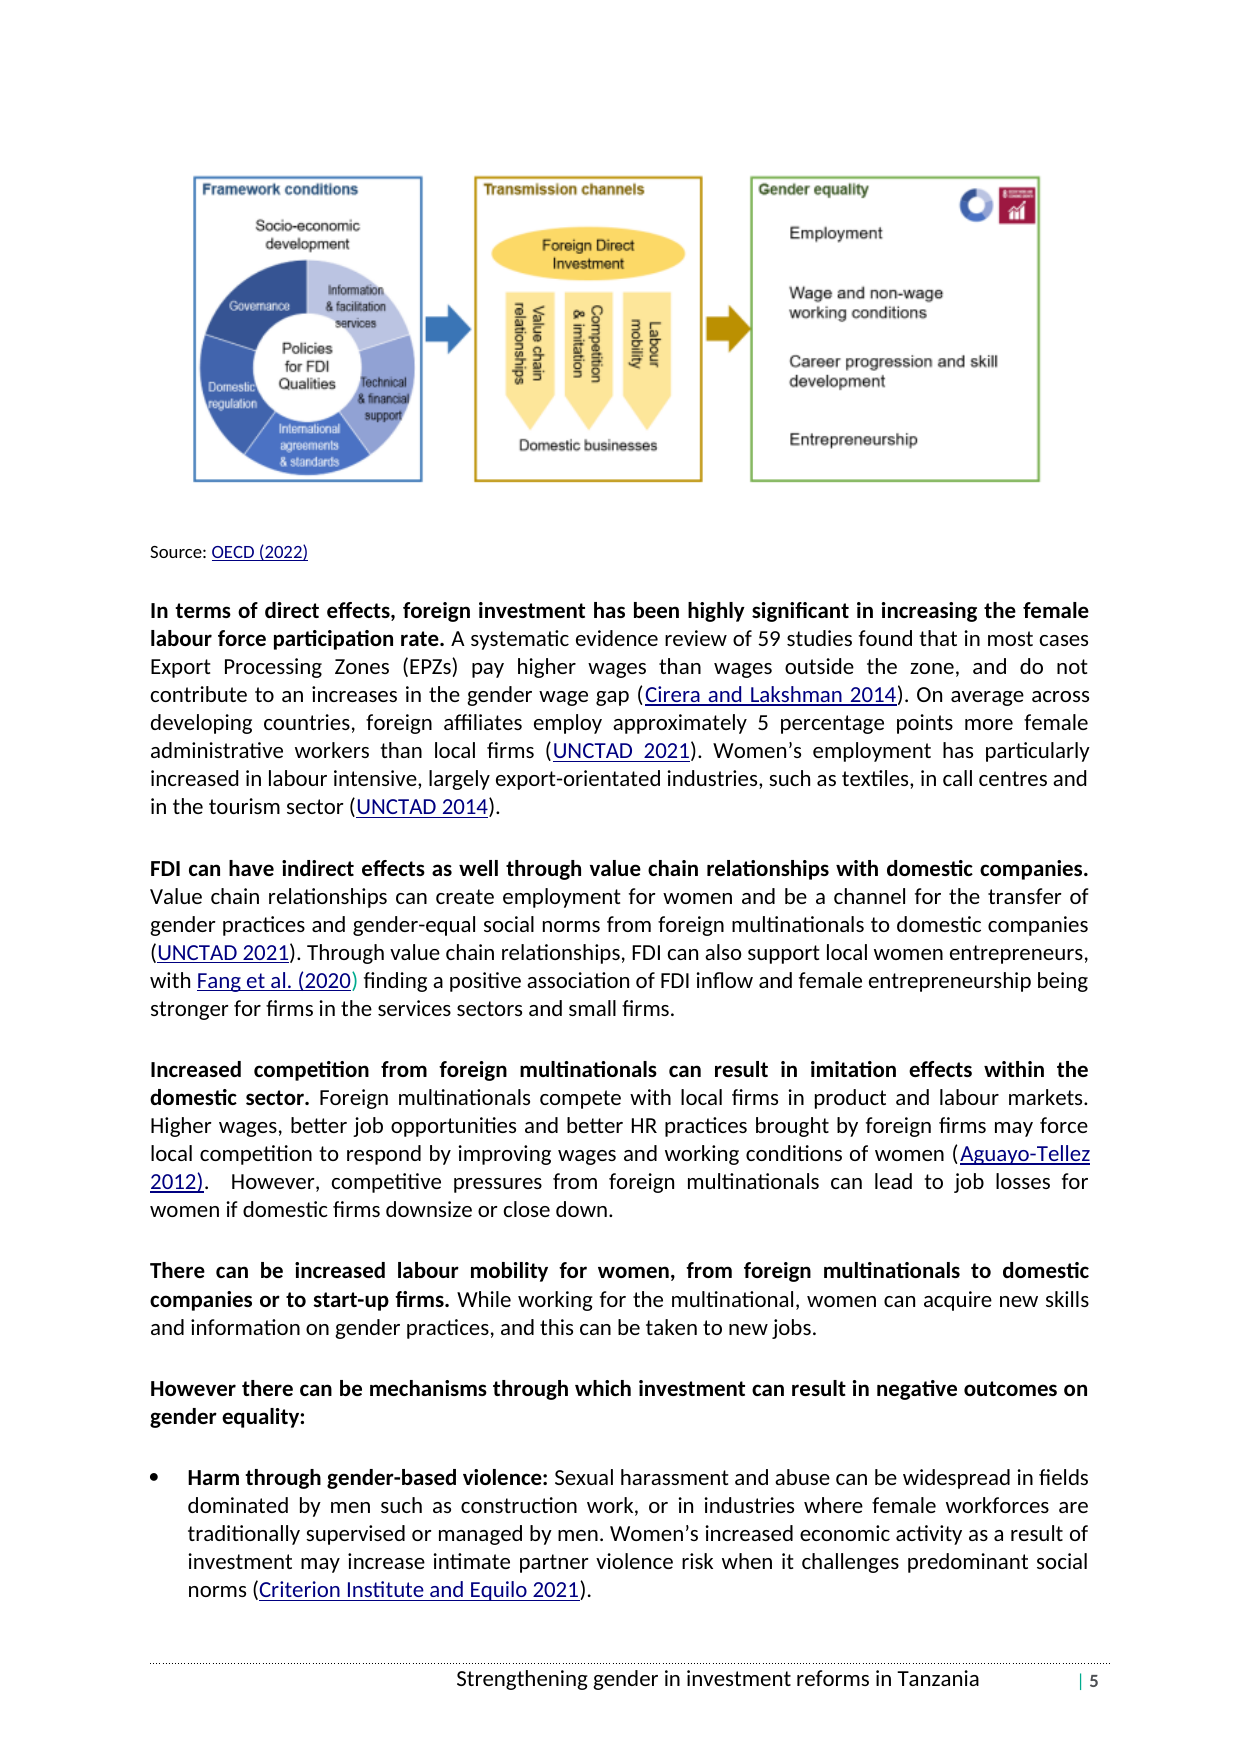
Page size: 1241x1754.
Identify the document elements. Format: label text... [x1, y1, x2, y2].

text Source: OECD (2022) [150, 540, 1090, 563]
list Harm through gender-based violence: Sexual harassment and abuse can be widespread in fields dominated by men such as construction work, or in industries where female workforces are traditionally supervised or managed by men. Women’s increased economic activity as a result of investment may increase intimate partner violence risk when it challenges predominant social norms (Criterion Institute and Equilo 2021). [150, 1463, 1090, 1603]
text FDI can have indirect effects as well through value chain relationships with domestic companies. Value chain relationships can create employment for women and be a channel for the transfer of gender practices and gender-equal social norms from foreign multinationals to domestic companies (UNCTAD 2021). Through value chain relationships, FDI can also support local women entrepreneurs, with Fang et al. (2020) finding a positive association of FDI inflow and female entrepreneurship being stronger for firms in the services sectors and small firms. [150, 854, 1090, 1022]
text Increased competition from foreign multinationals can result in imitation effects within the domestic sector. Foreign multinationals compete with local firms in product and labour markets. Higher wages, better job opportunities and better HR practices brought by foreign firms may force local competition to respond by improving wages and working conditions of women (Aguayo-Tellez 2012). However, competitive pressures from foreign multinationals can lead to job losses for women if domestic firms downsize or close down. [150, 1055, 1090, 1223]
text However there can be mechanisms through which investment can result in negative outcomes on gender equality: [150, 1374, 1090, 1430]
text In terms of direct effects, foreign investment has been highly significant in increasing the female labour force participation rate. A systematic evidence review of 59 studies found that in most cases Export Processing Zones (EPZs) pay higher wages than wages outside the zone, and do not contribute to an increases in the gender wage gap (Cirera and Lakshman 2014). On average across developing countries, foreign affiliates employ approximately 5 percentage points more female administrative workers than local firms (UNCTAD 2021). Women’s employment has particularly increased in labour intensive, largely export-orientated industries, such as textiles, in call centres and in the tourism sector (UNCTAD 2014). [150, 596, 1090, 820]
text There can be increased labour mobility for women, from foreign multinationals to domestic companies or to start-up firms. While working for the multinational, women can acquire new skills and information on gender practices, and this can be taken to new jobs. [150, 1257, 1090, 1341]
